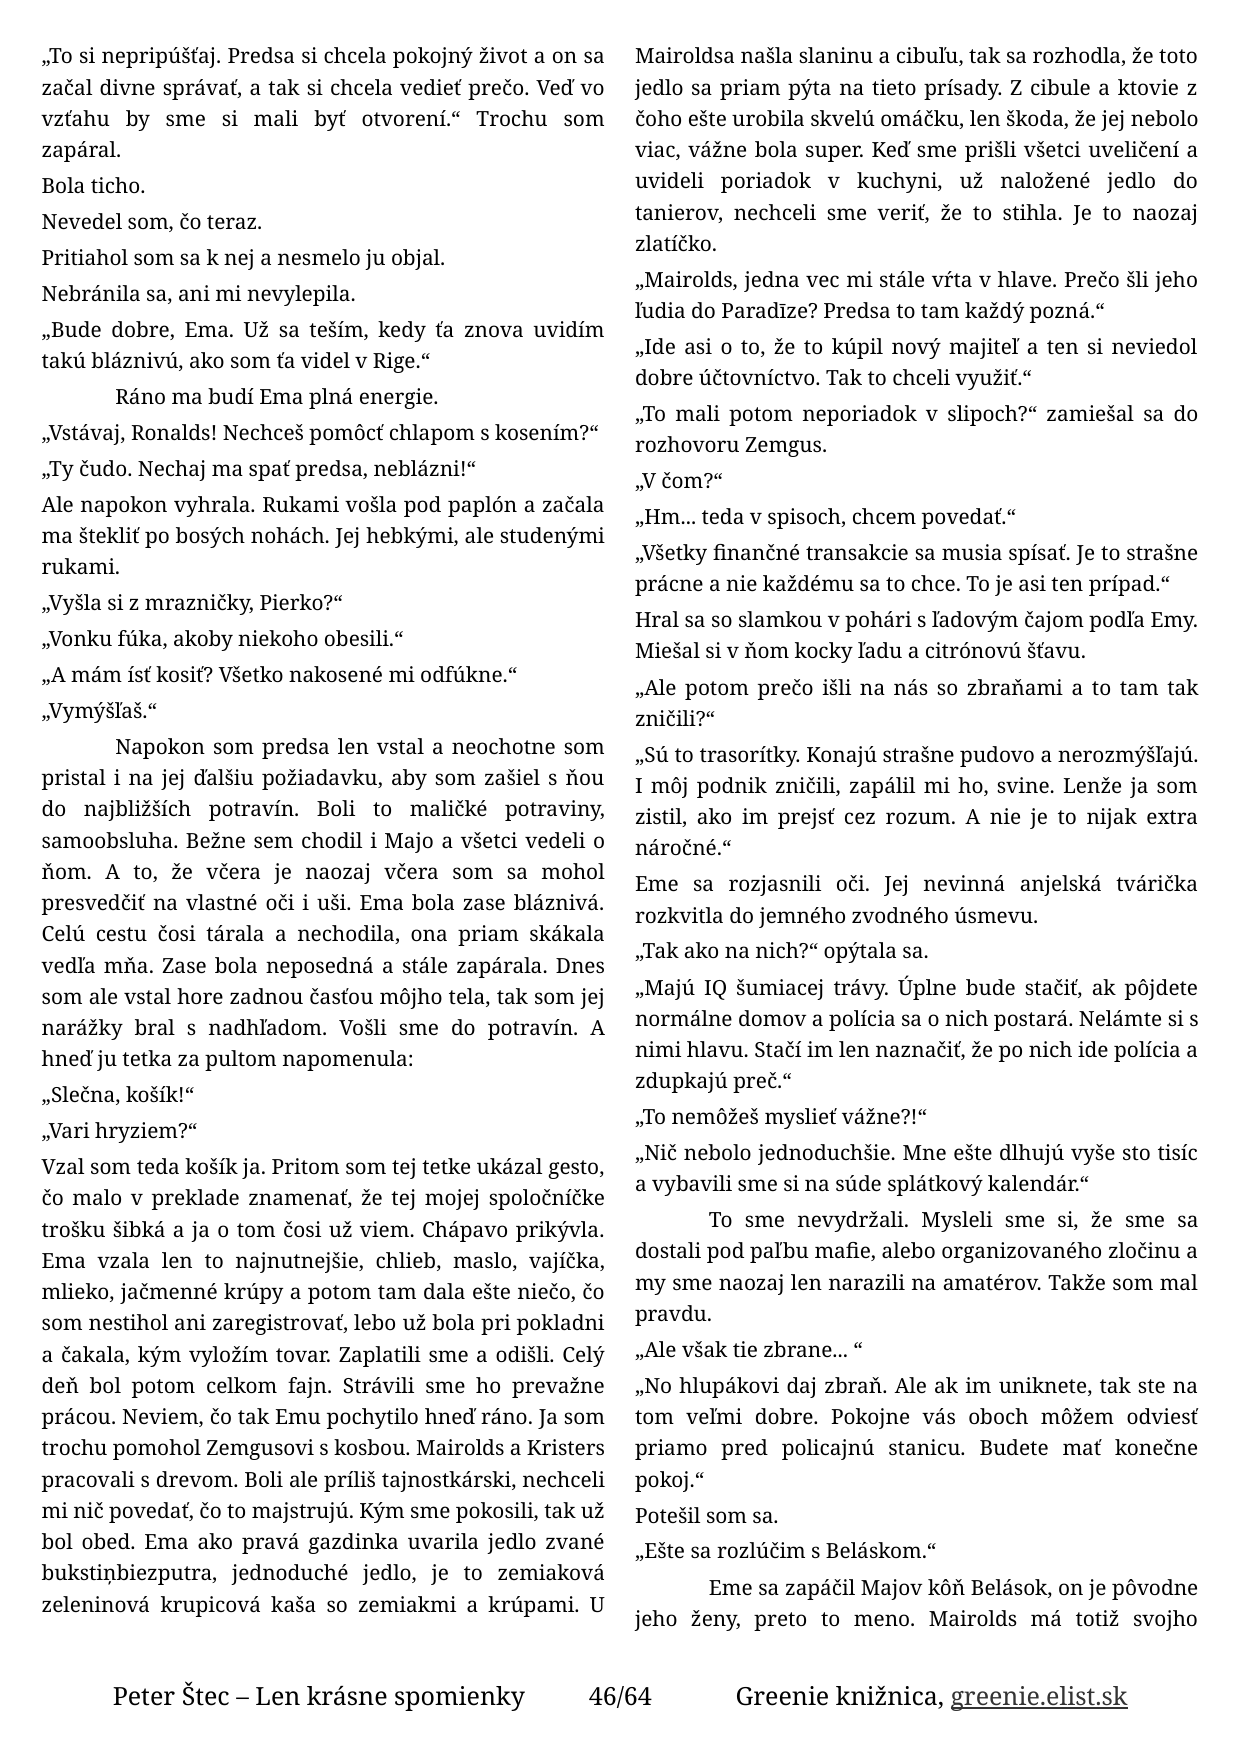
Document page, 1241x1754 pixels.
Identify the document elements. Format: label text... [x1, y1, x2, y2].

text „Mairolds, jedna vec mi stále vŕta v hlave. Prečo šli jeho ľudia do Paradīze? Predsa to tam každý pozná.“ [635, 265, 1199, 324]
text „Sú to trasorítky. Konajú strašne pudovo a nerozmýšľajú. I môj podnik zničili, zapálil mi ho, svine. Lenže ja som zistil, ako im prejsť cez rozum. A nie je to nijak extra náročné.“ [635, 740, 1199, 862]
text To sme nevydržali. Mysleli sme si, že sme sa dostali pod paľbu mafie, alebo organizovaného zločinu a my sme naozaj len narazili na amatérov. Takže som mal pravdu. [635, 1205, 1199, 1328]
text Eme sa rozjasnili oči. Jej nevinná anjelská tvárička rozkvitla do jemného zvodného úsmevu. [635, 869, 1199, 929]
text „Tak ako na nich?“ opýtala sa. [635, 937, 1199, 965]
text Potešil som sa. [635, 1501, 1199, 1529]
text „To si nepripúšťaj. Predsa si chcela pokojný život a on sa začal divne správať, a tak si chcela vedieť prečo. Veď vo vzťahu by sme si mali byť otvorení.“ Trochu som zapáral. [41, 41, 605, 163]
text Bola ticho. [41, 171, 605, 199]
text Hral sa so slamkou v pohári s ľadovým čajom podľa Emy. Miešal si v ňom kocky ľadu a citrónovú šťavu. [635, 605, 1199, 665]
text „Bude dobre, Ema. Už sa teším, kedy ťa znova uvidím takú bláznivú, ako som ťa videl v Rige.“ [41, 315, 605, 374]
text „Vymýšľaš.“ [41, 696, 605, 724]
text Vzal som teda košík ja. Pritom som tej tetke ukázal gesto, čo malo v preklade znamenať, že tej mojej spoločníčke trošku šibká a ja o tom čosi už viem. Chápavo prikývla. Ema vzala len to najnutnejšie, chlieb, maslo, vajíčka, mlieko, jačmenné krúpy a potom tam dala ešte niečo, čo som nestihol ani zaregistrovať, lebo už bola pri pokladni a čakala, kým vyložím tovar. Zaplatili sme a odišli. Celý deň bol potom celkom fajn. Strávili sme ho prevažne prácou. Neviem, čo tak Emu pochytilo hneď ráno. Ja som trochu pomohol Zemgusovi s kosbou. Mairolds a Kristers pracovali s drevom. Boli ale príliš tajnostkárski, nechceli mi nič povedať, čo to majstrujú. Kým sme pokosili, tak už bol obed. Ema ako pravá gazdinka uvarila jedlo zvané bukstiņbiezputra, jednoduché jedlo, je to zemiaková zeleninová krupicová kaša so zemiakmi a krúpami. U [41, 1152, 605, 1618]
text „Vari hryziem?“ [41, 1116, 605, 1145]
text „Vstávaj, Ronalds! Nechceš pomôcť chlapom s kosením?“ [41, 418, 605, 446]
text „To nemôžeš myslieť vážne?!“ [635, 1102, 1199, 1131]
text Ale napokon vyhrala. Rukami vošla pod paplón a začala ma štekliť po bosých nohách. Jej hebkými, ale studenými rukami. [41, 490, 605, 581]
text „Ide asi o to, že to kúpil nový majiteľ a ten si neviedol dobre účtovníctvo. Tak to chceli využiť.“ [635, 332, 1199, 392]
text „Ale potom prečo išli na nás so zbraňami a to tam tak zničili?“ [635, 673, 1199, 732]
text Ráno ma budí Ema plná energie. [41, 382, 605, 410]
text Mairoldsa našla slaninu a cibuľu, tak sa rozhodla, že toto jedlo sa priam pýta na tieto prísady. Z cibule a ktovie z čoho ešte urobila skvelú omáčku, len škoda, že jej nebolo viac, vážne bola super. Keď sme prišli všetci uveličení a uvideli poriadok v kuchyni, už naložené jedlo do tanierov, nechceli sme veriť, že to stihla. Je to naozaj zlatíčko. [635, 41, 1199, 257]
text „Vonku fúka, akoby niekoho obesili.“ [41, 624, 605, 653]
text „Hm... teda v spisoch, chcem povedať.“ [635, 502, 1199, 531]
text „No hlupákovi daj zbraň. Ale ak im uniknete, tak ste na tom veľmi dobre. Pokojne vás oboch môžem odviesť priamo pred policajnú stanicu. Budete mať konečne pokoj.“ [635, 1371, 1199, 1493]
text Nebránila sa, ani mi nevylepila. [41, 279, 605, 307]
text „Ty čudo. Nechaj ma spať predsa, neblázni!“ [41, 454, 605, 482]
text „Majú IQ šumiacej trávy. Úplne bude stačiť, ak pôjdete normálne domov a polícia sa o nich postará. Nelámte si s nimi hlavu. Stačí im len naznačiť, že po nich ide polícia a zdupkajú preč.“ [635, 973, 1199, 1095]
text Napokon som predsa len vstal a neochotne som pristal i na jej ďalšiu požiadavku, aby som zašiel s ňou do najbližších potravín. Boli to maličké potraviny, samoobsluha. Bežne sem chodil i Majo a všetci vedeli o ňom. A to, že včera je naozaj včera som sa mohol presvedčiť na vlastné oči i uši. Ema bola zase bláznivá. Celú cestu čosi tárala a nechodila, ona priam skákala vedľa mňa. Zase bola neposedná a stále zapárala. Dnes som ale vstal hore zadnou časťou môjho tela, tak som jej narážky bral s nadhľadom. Vošli sme do potravín. A hneď ju tetka za pultom napomenula: [41, 732, 605, 1073]
text „Vyšla si z mrazničky, Pierko?“ [41, 588, 605, 617]
text Nevedel som, čo teraz. [41, 207, 605, 235]
text „Nič nebolo jednoduchšie. Mne ešte dlhujú vyše sto tisíc a vybavili sme si na súde splátkový kalendár.“ [635, 1138, 1199, 1198]
text „Ešte sa rozlúčim s Beláskom.“ [635, 1537, 1199, 1565]
text „V čom?“ [635, 466, 1199, 495]
text „Ale však tie zbrane... “ [635, 1335, 1199, 1363]
text „Všetky finančné transakcie sa musia spísať. Je to strašne prácne a nie každému sa to chce. To je asi ten prípad.“ [635, 538, 1199, 598]
text „To mali potom neporiadok v slipoch?“ zamiešal sa do rozhovoru Zemgus. [635, 399, 1199, 459]
text „Slečna, košík!“ [41, 1080, 605, 1109]
text Eme sa zapáčil Majov kôň Belások, on je pôvodne jeho ženy, preto to meno. Mairolds má totiž svojho [635, 1573, 1199, 1632]
text „A mám ísť kosiť? Všetko nakosené mi odfúkne.“ [41, 660, 605, 688]
text Pritiahol som sa k nej a nesmelo ju objal. [41, 243, 605, 271]
